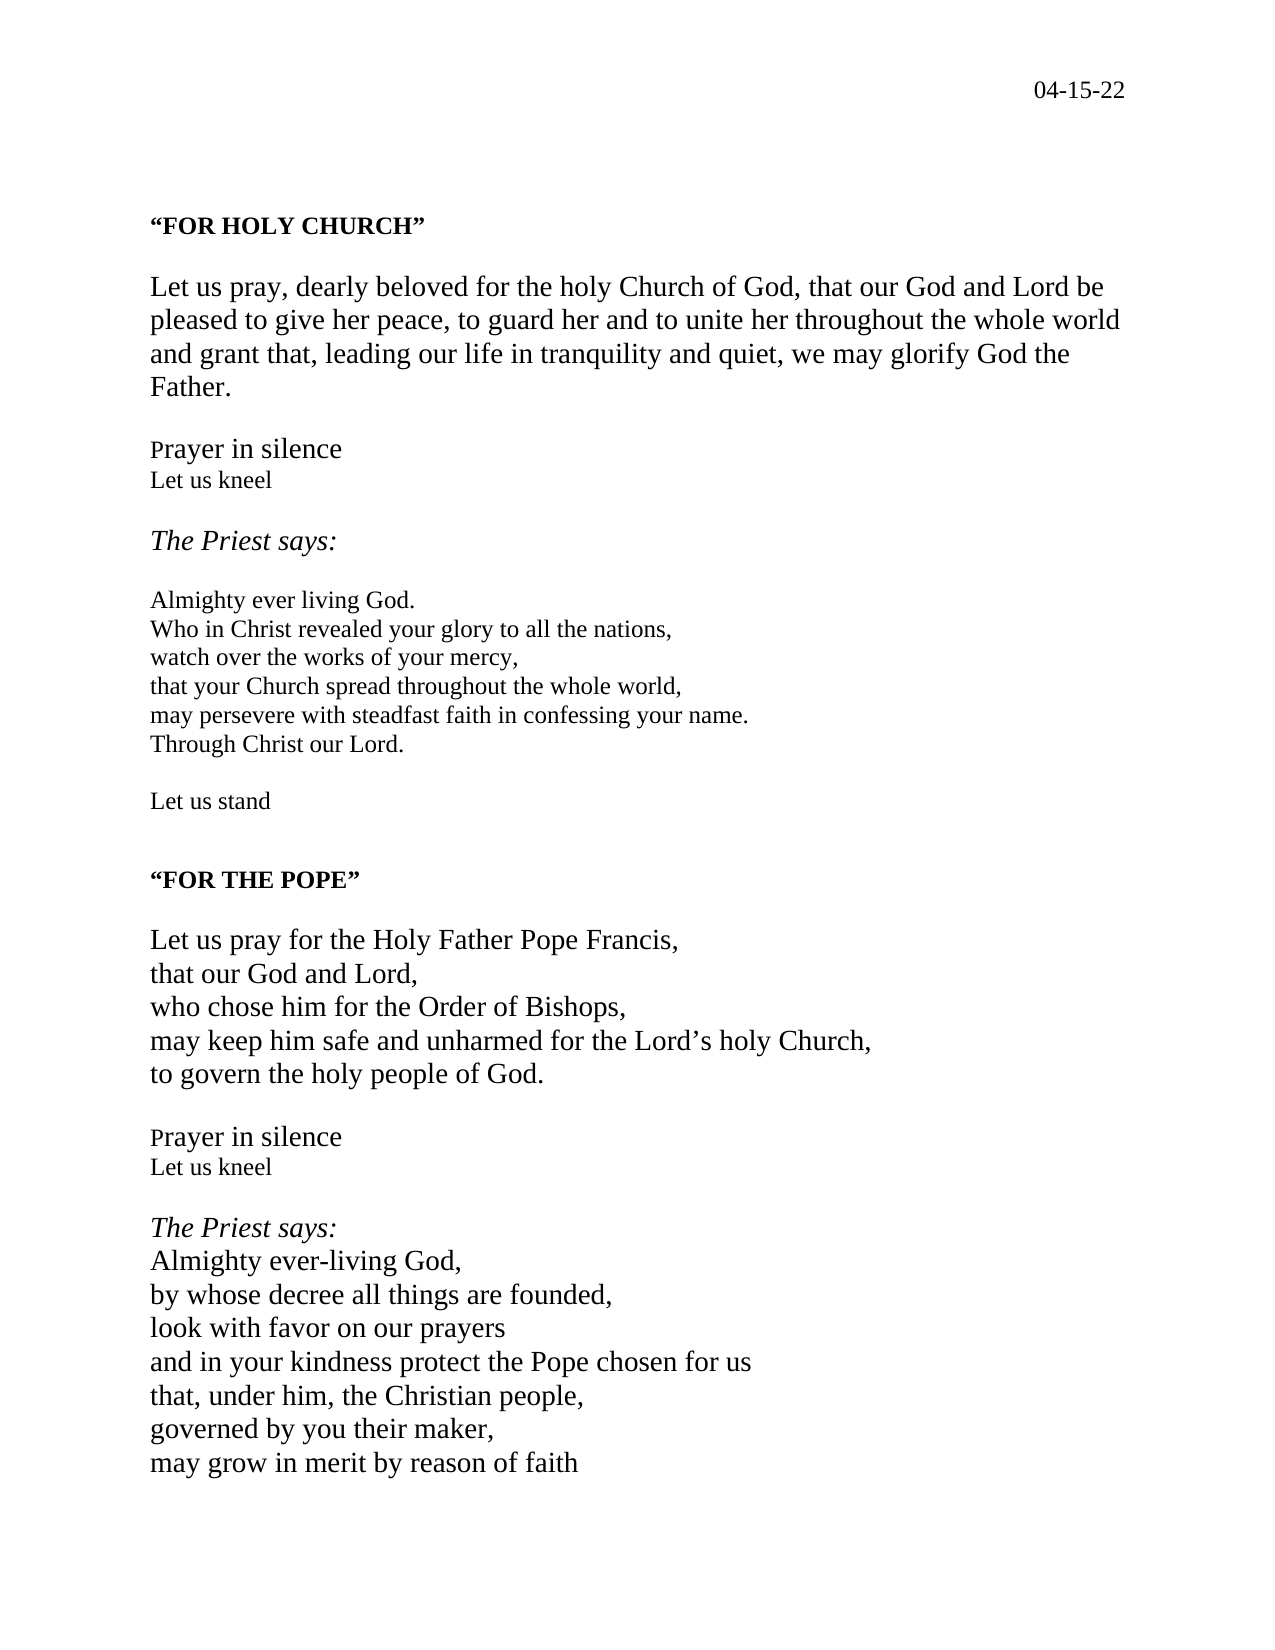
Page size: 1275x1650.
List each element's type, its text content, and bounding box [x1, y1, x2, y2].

text Who in Christ revealed your glory to all the nations, [150, 614, 1125, 642]
text may grow in merit by reason of faith [150, 1445, 1125, 1478]
text The Priest says: [150, 1210, 1125, 1243]
text Let us pray for the Holy Father Pope Francis, [150, 922, 1125, 956]
text look with favor on our prayers [150, 1311, 1125, 1344]
text Prayer in silence [150, 1119, 1125, 1152]
text Through Christ our Lord. [150, 729, 1125, 757]
text that our God and Lord, [150, 956, 1125, 989]
text The Priest says: [150, 523, 1125, 556]
text that, under him, the Christian people, [150, 1378, 1125, 1411]
text Let us kneel [150, 465, 1125, 494]
text who chose him for the Order of Bishops, [150, 989, 1125, 1023]
subtitle “FOR THE POPE” [150, 865, 1125, 894]
text Prayer in silence [150, 432, 1125, 465]
text Almighty ever-living God, [150, 1243, 1125, 1277]
text Let us stand [150, 786, 1125, 815]
text and in your kindness protect the Pope chosen for us [150, 1344, 1125, 1378]
text Almighty ever living God. [150, 585, 1125, 614]
text by whose decree all things are founded, [150, 1277, 1125, 1311]
text that your Church spread throughout the whole world, [150, 671, 1125, 700]
text may keep him safe and unharmed for the Lord’s holy Church, [150, 1023, 1125, 1057]
text Let us kneel [150, 1152, 1125, 1181]
subtitle “FOR HOLY CHURCH” [150, 211, 1125, 240]
text may persevere with steadfast faith in confessing your name. [150, 700, 1125, 729]
text governed by you their maker, [150, 1411, 1125, 1445]
text to govern the holy people of God. [150, 1057, 1125, 1090]
text watch over the works of your mercy, [150, 642, 1125, 671]
text Let us pray, dearly beloved for the holy Church of God, that our God and Lord be pleased to give her peace, to guard her and to unite her throughout the whole world and grant that, leading our life in tranquility and quiet, we may glorify God the Father. [150, 269, 1125, 403]
